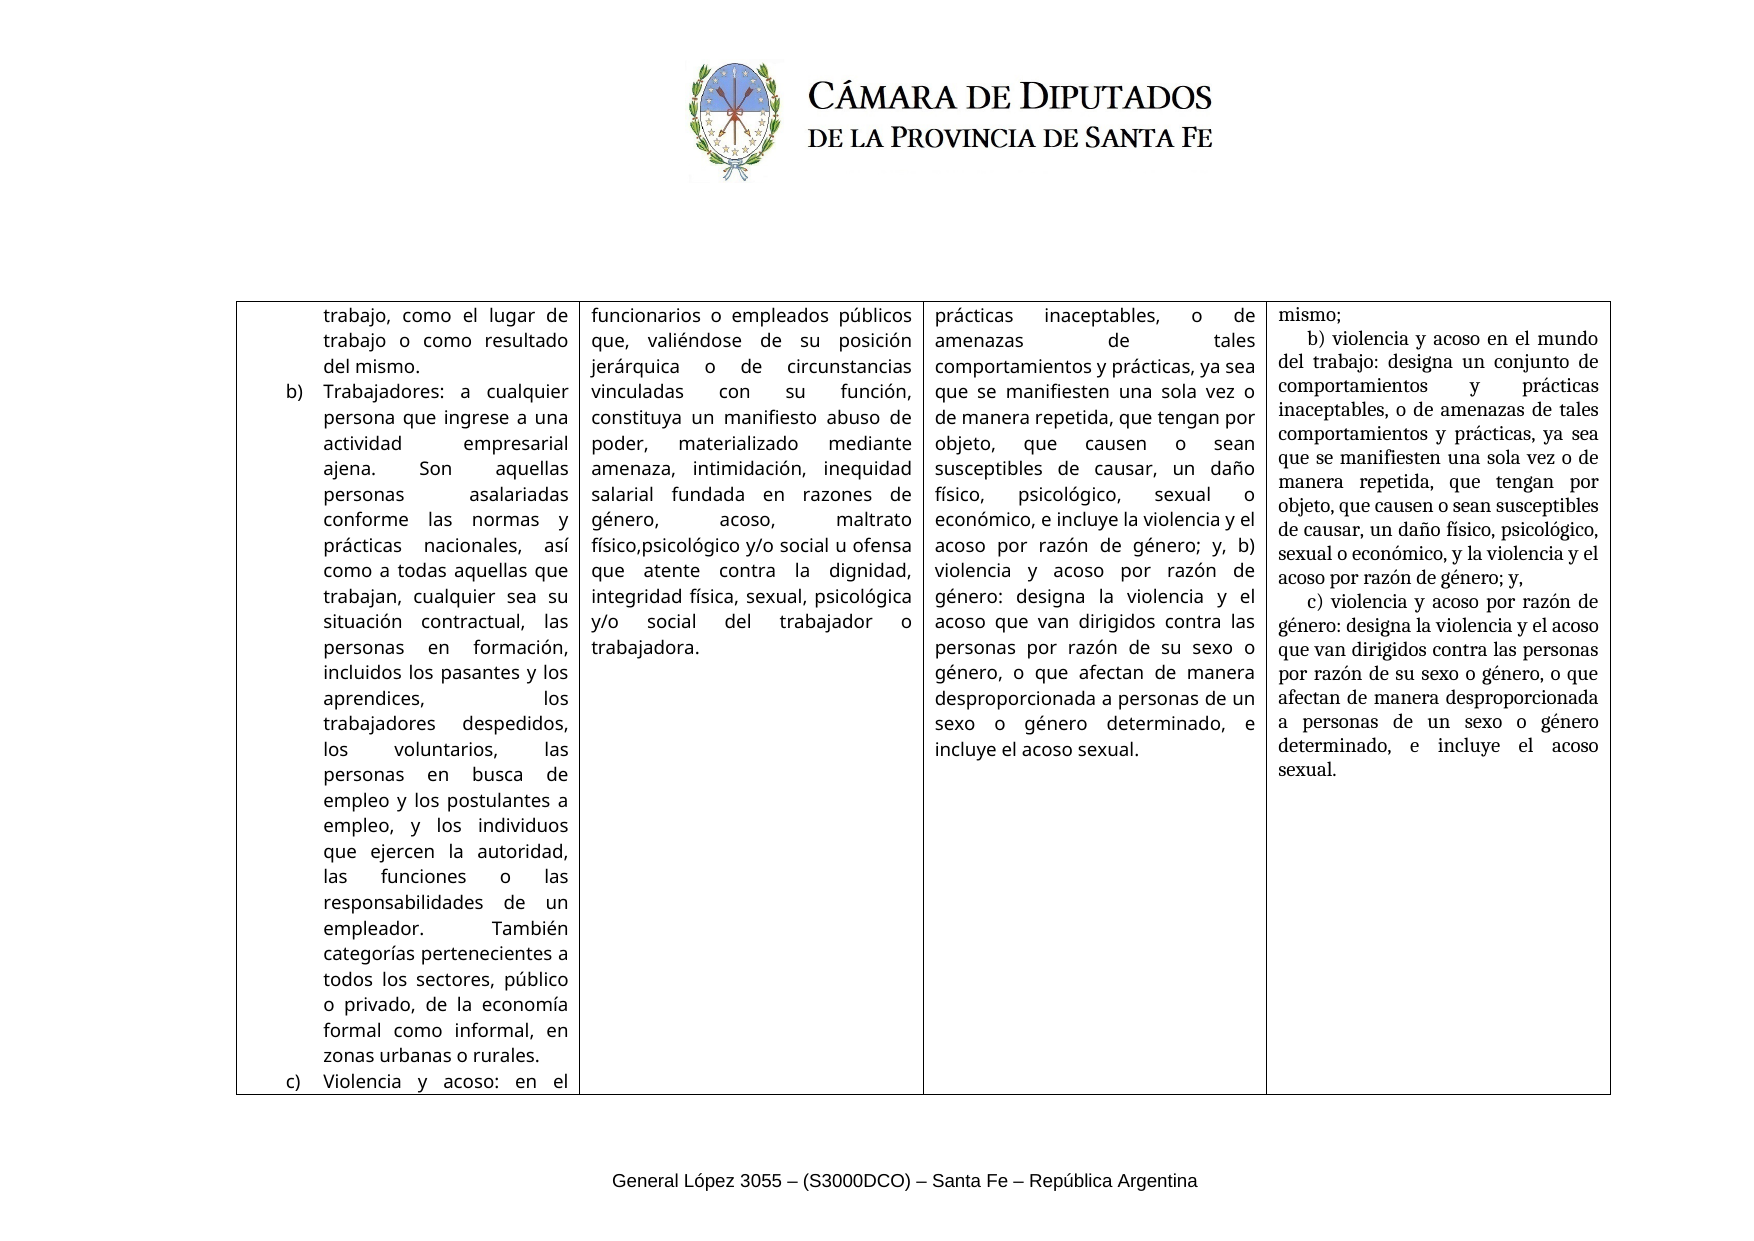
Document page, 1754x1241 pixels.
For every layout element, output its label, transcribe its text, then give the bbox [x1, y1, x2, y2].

picture [685, 59, 1217, 183]
table_cell funcionarios o empleados públicos que, valiéndose de su posición jerárquica o de circunstancias vinculadas con su función, constituya un manifiesto abuso de poder, materializado mediante amenaza, intimidación, inequidad salarial fundada en razones de género, acoso, maltrato físico,psicológico y/o social u ofensa que atente contra la dignidad, integridad física, sexual, psicológica y/o social del trabajador o trabajadora. [580, 302, 923, 1093]
table_cell prácticas inaceptables, o de amenazas de tales comportamientos y prácticas, ya sea que se manifiesten una sola vez o de manera repetida, que tengan por objeto, que causen o sean susceptibles de causar, un daño físico, psicológico, sexual o económico, e incluye la violencia y el acoso por razón de género; y, b) violencia y acoso por razón de género: designa la violencia y el acoso que van dirigidos contra las personas por razón de su sexo o género, o que afectan de manera desproporcionada a personas de un sexo o género determinado, e incluye el acoso sexual. [924, 302, 1266, 1093]
table_cell mismo; b) violencia y acoso en el mundo del trabajo: designa un conjunto de comportamientos y prácticas inaceptables, o de amenazas de tales comportamientos y prácticas, ya sea que se manifiesten una sola vez o de manera repetida, que tengan por objeto, que causen o sean susceptibles de causar, un daño físico, psicológico, sexual o económico, y la violencia y el acoso por razón de género; y, c) violencia y acoso por razón de género: designa la violencia y el acoso que van dirigidos contra las personas por razón de su sexo o género, o que afectan de manera desproporcionada a personas de un sexo o género determinado, e incluye el acoso sexual. [1267, 302, 1610, 1093]
table_cell ARTÍCULO 4 - Definiciones. A los fines de la presente ley se entenderá por: Espacio laboral: refiere tanto el transcurso del trabajo, como el lugar de trabajo o como resultado del mismo. Trabajadores: a cualquier persona que ingrese a una actividad empresarial ajena. Son aquellas personas asalariadas conforme las normas y prácticas nacionales, así como a todas aquellas que trabajan, cualquier sea su situación contractual, las personas en formación, incluidos los pasantes y los aprendices, los trabajadores despedidos, los voluntarios, las personas en busca de empleo y los postulantes a empleo, y los individuos que ejercen la autoridad, las funciones o las responsabilidades de un empleador. También categorías pertenecientes a todos los sectores, público o privado, de la economía formal como informal, en zonas urbanas o rurales. Violencia y acoso: en el mundo del trabajo designa un conjunto de comportamientos y prácticas inaceptables, o de amenazas de tales comportamientos y prácticas, ya sea que se manifiesten una sola vez o de manera repetida, que tengan por objeto, que causen o sean susceptibles de causar, un daño físico, psicológico, sexual o económico, e incluye la violencia y el acoso por razón de género. Quedan incluidos la violencia física y el acoso psicológico y virtual. Violencia y acoso por razón de género: designa la violencia y el acoso que van dirigidos contra las personas por razón de su sexo o género, o que afectan de manera desproporcionada a personas de un sexo o género determinado, e incluye el acoso sexual. [237, 302, 579, 1093]
